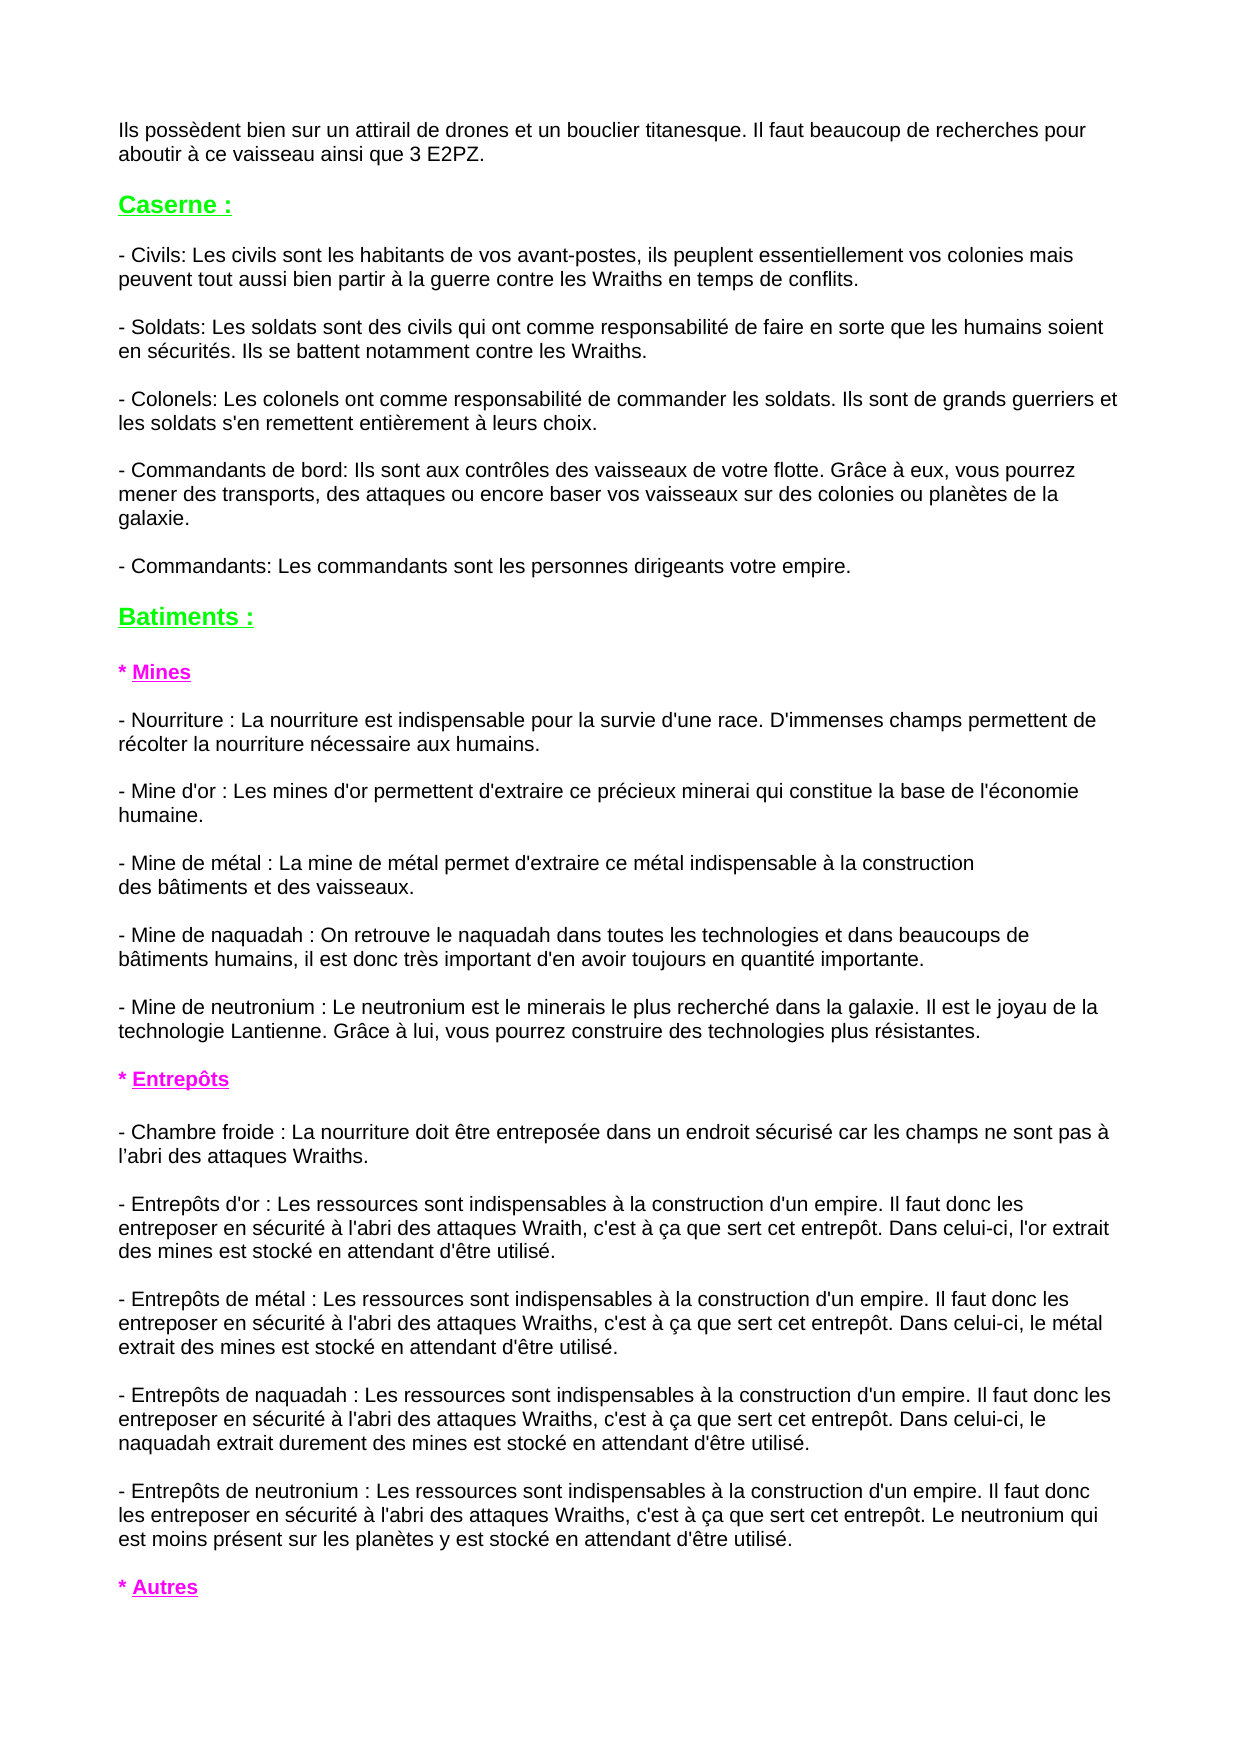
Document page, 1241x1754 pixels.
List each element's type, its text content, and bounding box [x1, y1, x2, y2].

text Caserne : [118, 190, 1122, 219]
text - Commandants de bord: Ils sont aux contrôles des vaisseaux de votre flotte. Grâce à eux, vous pourrez mener des transports, des attaques ou encore baser vos vaisseaux sur des colonies ou planètes de la galaxie. [118, 458, 1122, 530]
text - Civils: Les civils sont les habitants de vos avant-postes, ils peuplent essentiellement vos colonies mais peuvent tout aussi bien partir à la guerre contre les Wraiths en temps de conflits. [118, 243, 1122, 291]
text - Commandants: Les commandants sont les personnes dirigeants votre empire. [118, 554, 1122, 578]
text Batiments : [118, 602, 1122, 631]
text - Soldats: Les soldats sont des civils qui ont comme responsabilité de faire en sorte que les humains soient en sécurités. Ils se battent notamment contre les Wraiths. [118, 314, 1122, 362]
text - Mine d'or : Les mines d'or permettent d'extraire ce précieux minerai qui constitue la base de l'économie humaine. - Mine de métal : La mine de métal permet d'extraire ce métal indispensable à la construction des bâtiments et des vaisseaux. - Mine de naquadah : On retrouve le naquadah dans toutes les technologies et dans beaucoups de bâtiments humains, il est donc très important d'en avoir toujours en quantité importante. - Mine de neutronium : Le neutronium est le minerais le plus recherché dans la galaxie. Il est le joyau de la technologie Lantienne. Grâce à lui, vous pourrez construire des technologies plus résistantes. [118, 779, 1122, 1043]
text * Mines [118, 659, 1122, 683]
text * Autres [118, 1575, 1122, 1627]
text - Chambre froide : La nourriture doit être entreposée dans un endroit sécurisé car les champs ne sont pas à l’abri des attaques Wraiths. - Entrepôts d'or : Les ressources sont indispensables à la construction d'un empire. Il faut donc les entreposer en sécurité à l'abri des attaques Wraith, c'est à ça que sert cet entrepôt. Dans celui-ci, l'or extrait des mines est stocké en attendant d'être utilisé. - Entrepôts de métal : Les ressources sont indispensables à la construction d'un empire. Il faut donc les entreposer en sécurité à l'abri des attaques Wraiths, c'est à ça que sert cet entrepôt. Dans celui-ci, le métal extrait des mines est stocké en attendant d'être utilisé. - Entrepôts de naquadah : Les ressources sont indispensables à la construction d'un empire. Il faut donc les entreposer en sécurité à l'abri des attaques Wraiths, c'est à ça que sert cet entrepôt. Dans celui-ci, le naquadah extrait durement des mines est stocké en attendant d'être utilisé. - Entrepôts de neutronium : Les ressources sont indispensables à la construction d'un empire. Il faut donc les entreposer en sécurité à l'abri des attaques Wraiths, c'est à ça que sert cet entrepôt. Le neutronium qui est moins présent sur les planètes y est stocké en attendant d'être utilisé. [118, 1119, 1122, 1551]
text - Colonels: Les colonels ont comme responsabilité de commander les soldats. Ils sont de grands guerriers et les soldats s'en remettent entièrement à leurs choix. [118, 386, 1122, 434]
text - Nourriture : La nourriture est indispensable pour la survie d'une race. D'immenses champs permettent de récolter la nourriture nécessaire aux humains. [118, 707, 1122, 755]
text * Entrepôts [118, 1067, 1122, 1119]
text Ils possèdent bien sur un attirail de drones et un bouclier titanesque. Il faut beaucoup de recherches pour aboutir à ce vaisseau ainsi que 3 E2PZ. [118, 118, 1122, 166]
